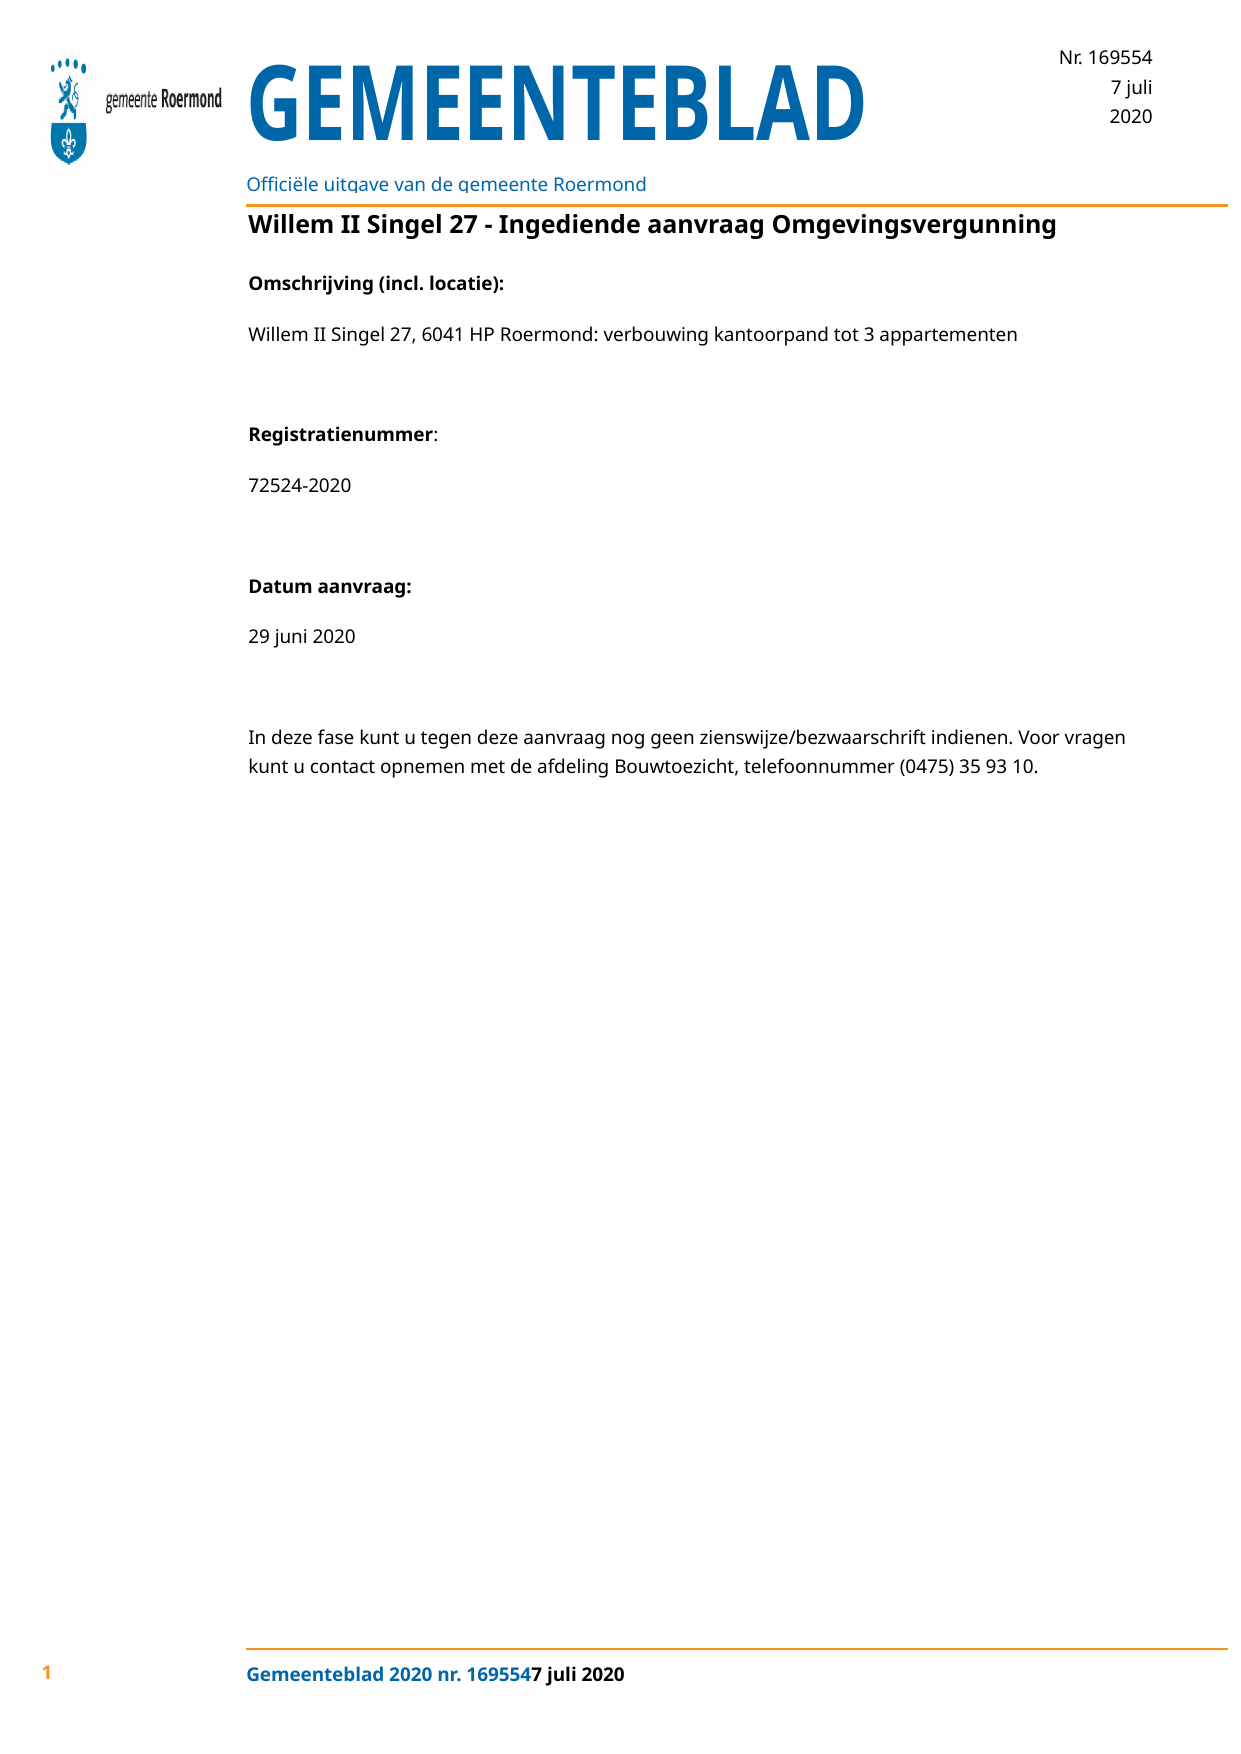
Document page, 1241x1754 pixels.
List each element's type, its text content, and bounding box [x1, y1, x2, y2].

text Datum aanvraag: [248, 573, 1152, 598]
text Willem II Singel 27, 6041 HP Roermond: verbouwing kantoorpand tot 3 appartementen [248, 321, 1152, 346]
text 72524-2020 [248, 472, 1152, 498]
text Willem II Singel 27 - Ingediende aanvraag Omgevingsvergunning [248, 207, 1152, 241]
text Omschrijving (incl. locatie): [248, 270, 1152, 296]
text Registratienummer: [248, 422, 1152, 447]
text 29 juni 2020 [248, 623, 1152, 649]
text In deze fase kunt u tegen deze aanvraag nog geen zienswijze/bezwaarschrift indienen. Voor vragen kunt u contact opnemen met de afdeling Bouwtoezicht, telefoonnummer (0475) 35 93 10. [248, 724, 1152, 779]
picture [41, 47, 231, 172]
